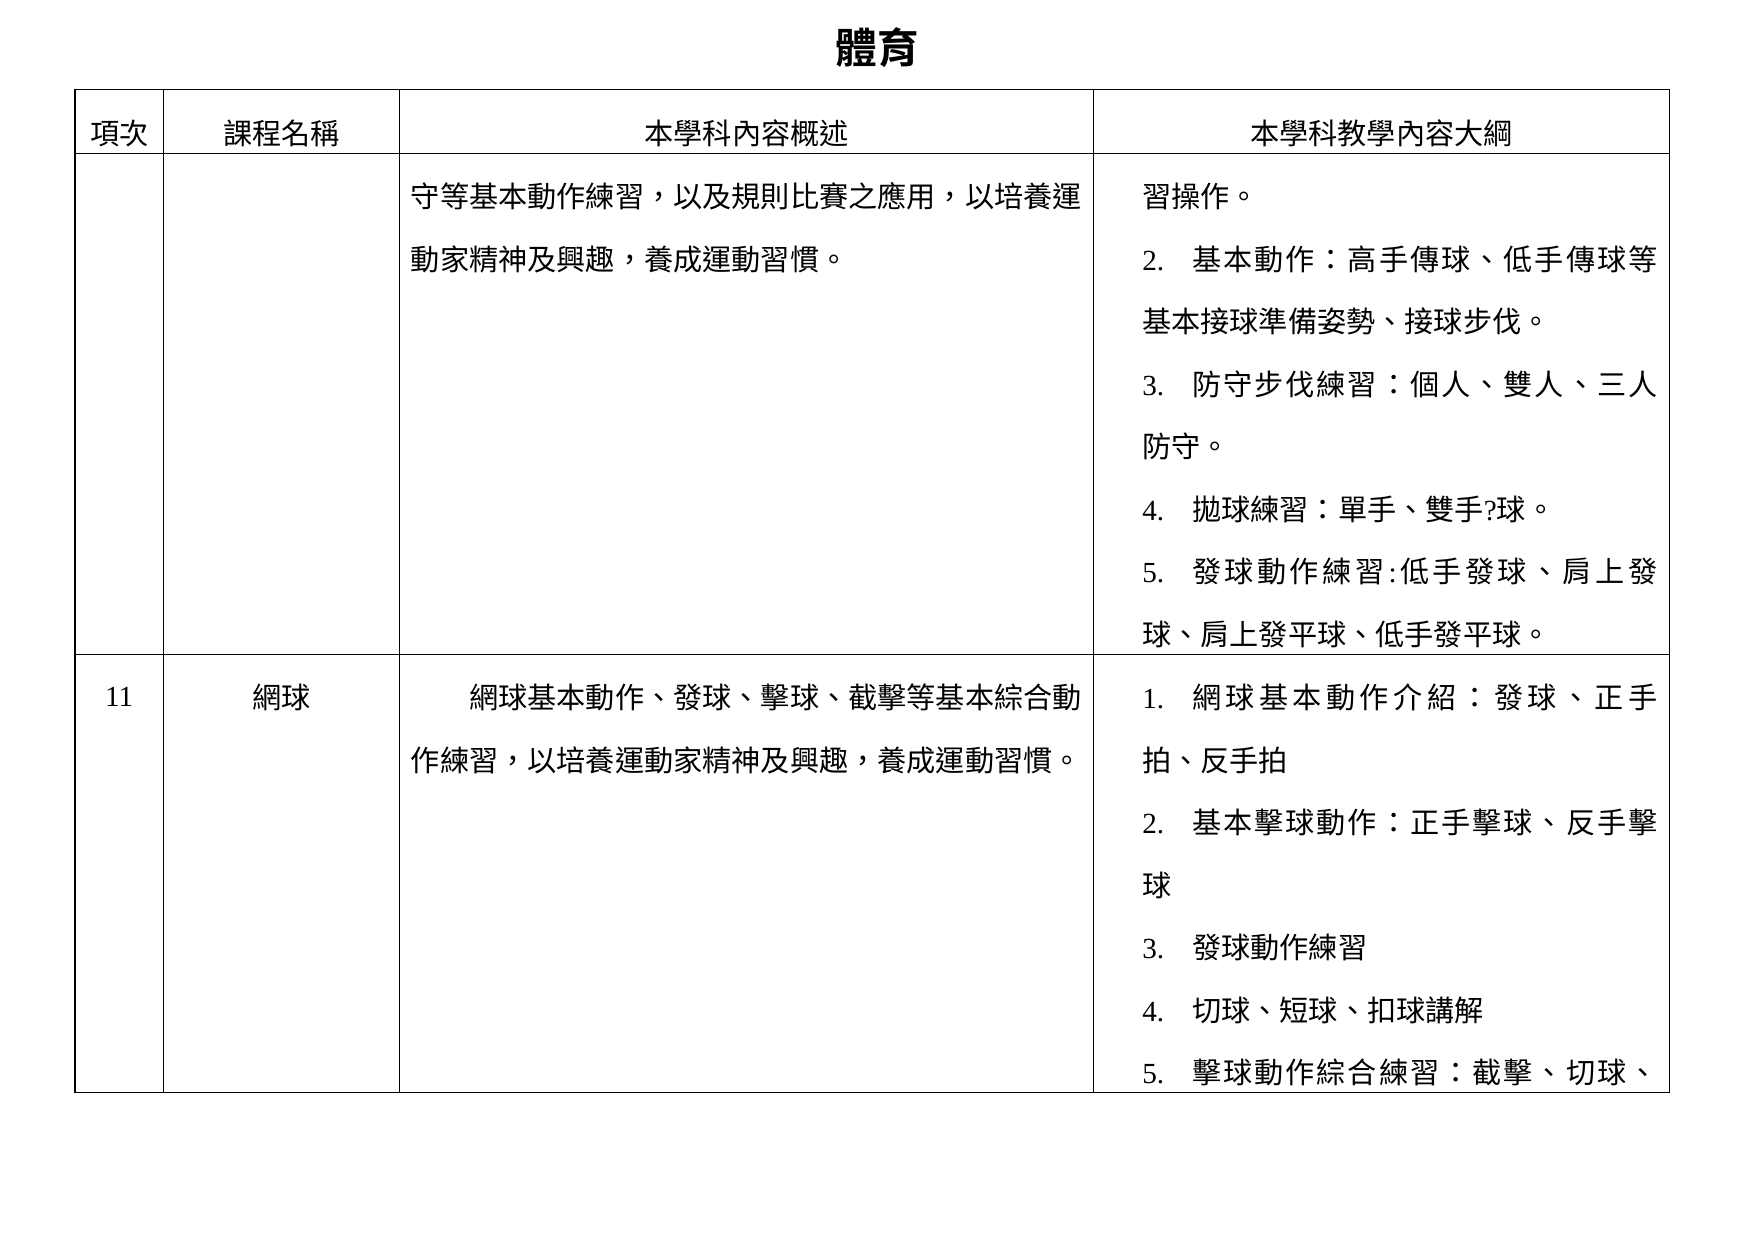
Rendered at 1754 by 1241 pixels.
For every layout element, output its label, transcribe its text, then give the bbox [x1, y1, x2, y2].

table_cell 網球基本動作介紹：發球、正手拍、反手拍 基本擊球動作：正手擊球、反手擊球 發球動作練習 切球、短球、扣球講解 擊球動作綜合練習：截擊、切球、網前球、扣球綜合動作練習 網球規則、單打及雙打戰術講解 [1094, 655, 1669, 1092]
table_cell 守等基本動作練習，以及規則比賽之應用，以培養運動家精神及興趣，養成運動習慣。 [400, 154, 1093, 653]
table_header 本學科內容概述 [400, 90, 1093, 152]
table_header 本學科教學內容大綱 [1094, 90, 1669, 152]
table_cell 排球運動簡介、排球規則及基本練習操作。 基本動作：高手傳球、低手傳球等基本接球準備姿勢、接球步伐。 防守步伐練習：個人、雙人、三人防守。 拋球練習：單手、雙手?球。 發球動作練習:低手發球、肩上發球、肩上發平球、低手發平球。 [1094, 154, 1669, 653]
table_cell [164, 154, 399, 653]
table_header 課程名稱 [164, 90, 399, 152]
table_cell [76, 154, 163, 653]
table_cell 11 [76, 655, 163, 1092]
table_header 項次 [76, 90, 163, 152]
table_cell 網球 [164, 655, 399, 1092]
table_cell 網球基本動作、發球、擊球、截擊等基本綜合動作練習，以培養運動家精神及興趣，養成運動習慣。 [400, 655, 1093, 1092]
